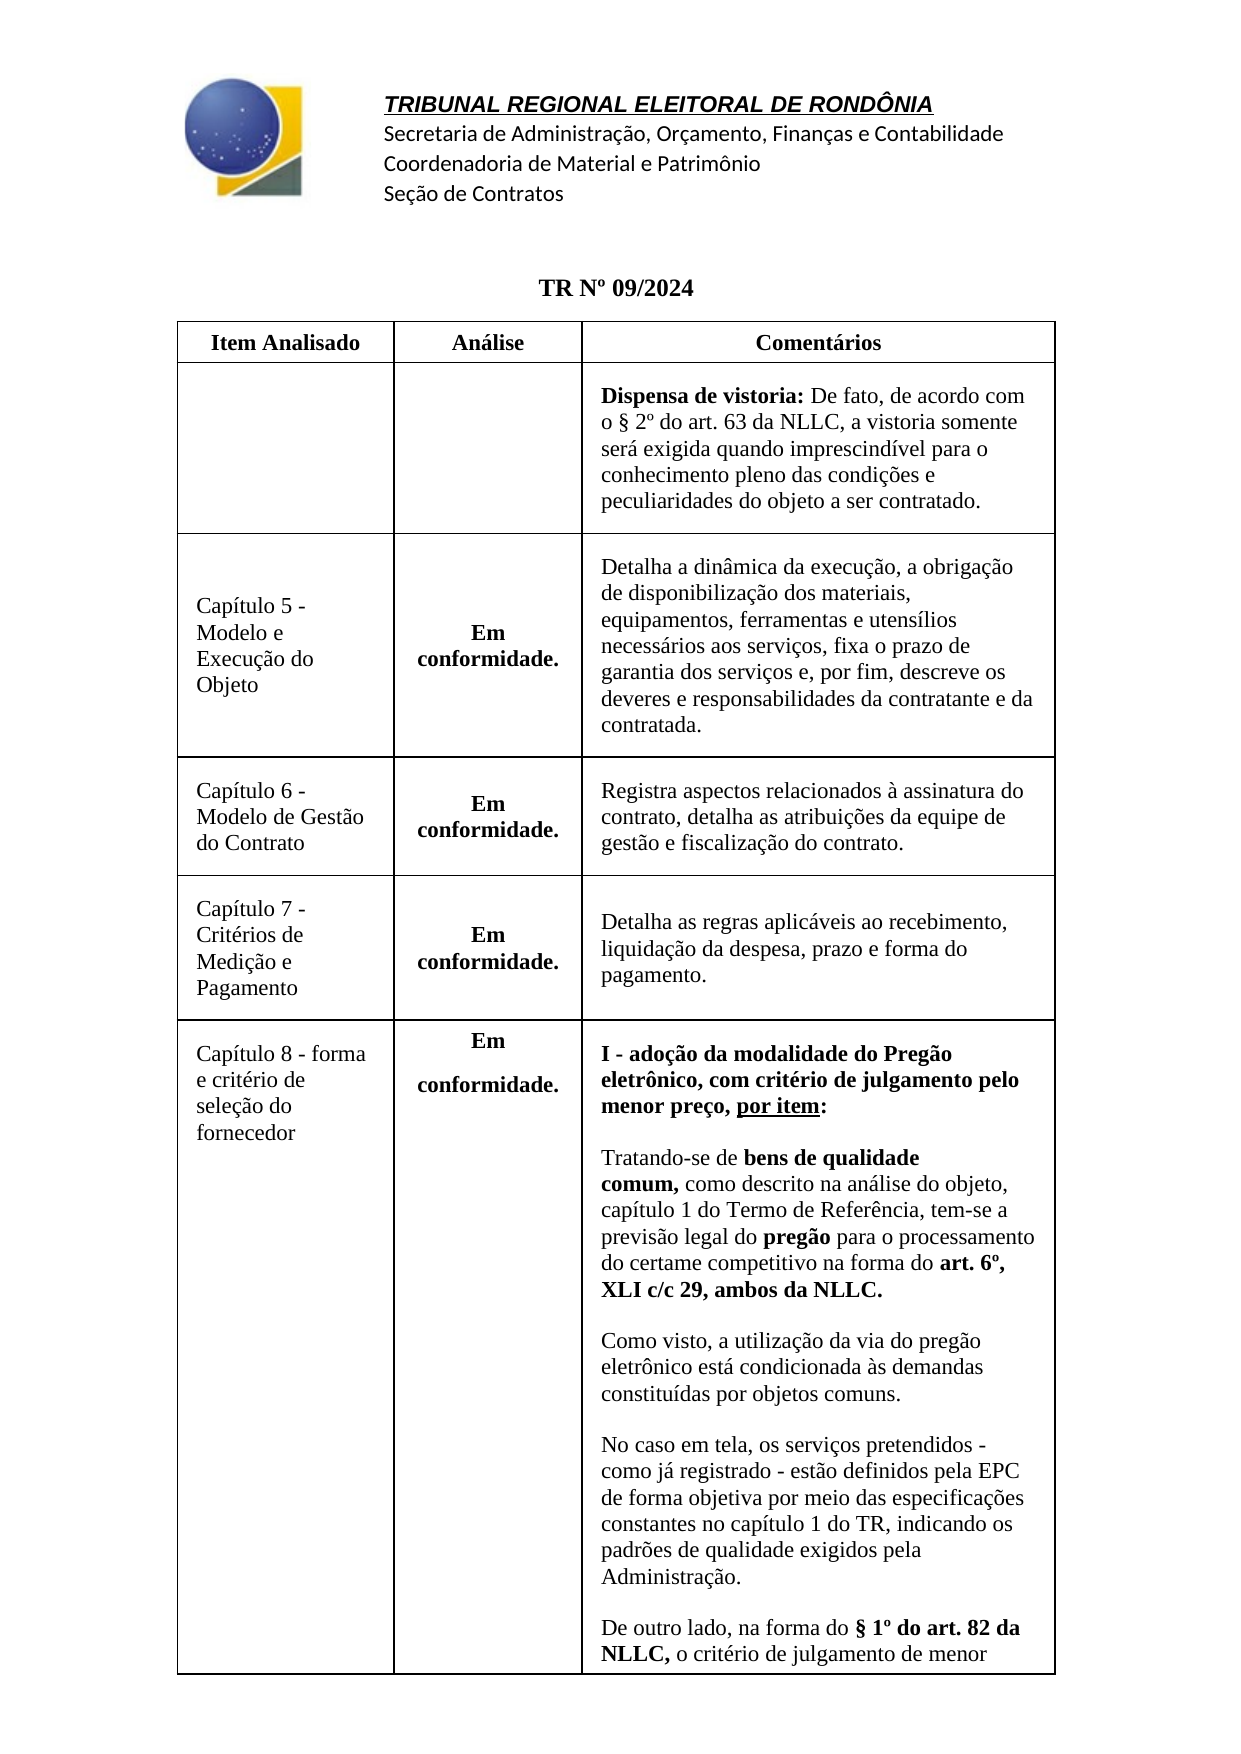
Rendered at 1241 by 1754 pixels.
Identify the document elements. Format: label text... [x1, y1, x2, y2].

table_cell [178, 363, 393, 532]
table_cell Registra aspectos relacionados à assinatura do contrato, detalha as atribuições da equipe de gestão e fiscalização do contrato. [583, 758, 1054, 874]
table_cell Capítulo 5 - Modelo e Execução do Objeto [178, 534, 393, 756]
table_cell Dispensa de vistoria: De fato, de acordo com o § 2º do art. 63 da NLLC, a vistoria somente será exigida quando imprescindível para o conhecimento pleno das condições e peculiaridades do objeto a ser contratado. [583, 363, 1054, 532]
table_cell I - adoção da modalidade do Pregão eletrônico, com critério de julgamento pelo menor preço, por item: Tratando-se de bens de qualidade comum, como descrito na análise do objeto, capítulo 1 do Termo de Referência, tem-se a previsão legal do pregão para o processamento do certame competitivo na forma do art. 6º, XLI c/c 29, ambos da NLLC. Como visto, a utilização da via do pregão eletrônico está condicionada às demandas constituídas por objetos comuns. No caso em tela, os serviços pretendidos - como já registrado - estão definidos pela EPC de forma objetiva por meio das especificações constantes no capítulo 1 do TR, indicando os padrões de qualidade exigidos pela Administração. De outro lado, na forma do § 1º do art. 82 da NLLC, o critério de julgamento de menor [583, 1021, 1054, 1673]
table_cell Item Analisado [178, 322, 393, 361]
table_cell Detalha as regras aplicáveis ao recebimento, liquidação da despesa, prazo e forma do pagamento. [583, 876, 1054, 1019]
table_header TR Nº 09/2024 [177, 255, 1055, 321]
table_cell Detalha a dinâmica da execução, a obrigação de disponibilização dos materiais, equipamentos, ferramentas e utensílios necessários aos serviços, fixa o prazo de garantia dos serviços e, por fim, descreve os deveres e responsabilidades da contratante e da contratada. [583, 534, 1054, 756]
table_cell Comentários [583, 322, 1054, 361]
table_cell Em conformidade. [395, 876, 581, 1019]
table_cell Capítulo 7 - Critérios de Medição e Pagamento [178, 876, 393, 1019]
table_cell Em conformidade. [395, 1021, 581, 1673]
table_cell Em conformidade. [395, 758, 581, 874]
table_cell Em conformidade. [395, 534, 581, 756]
table_cell Análise [395, 322, 581, 361]
table_cell [395, 363, 581, 532]
table_cell Capítulo 6 - Modelo de Gestão do Contrato [178, 758, 393, 874]
table_cell Capítulo 8 - forma e critério de seleção do fornecedor [178, 1021, 393, 1673]
